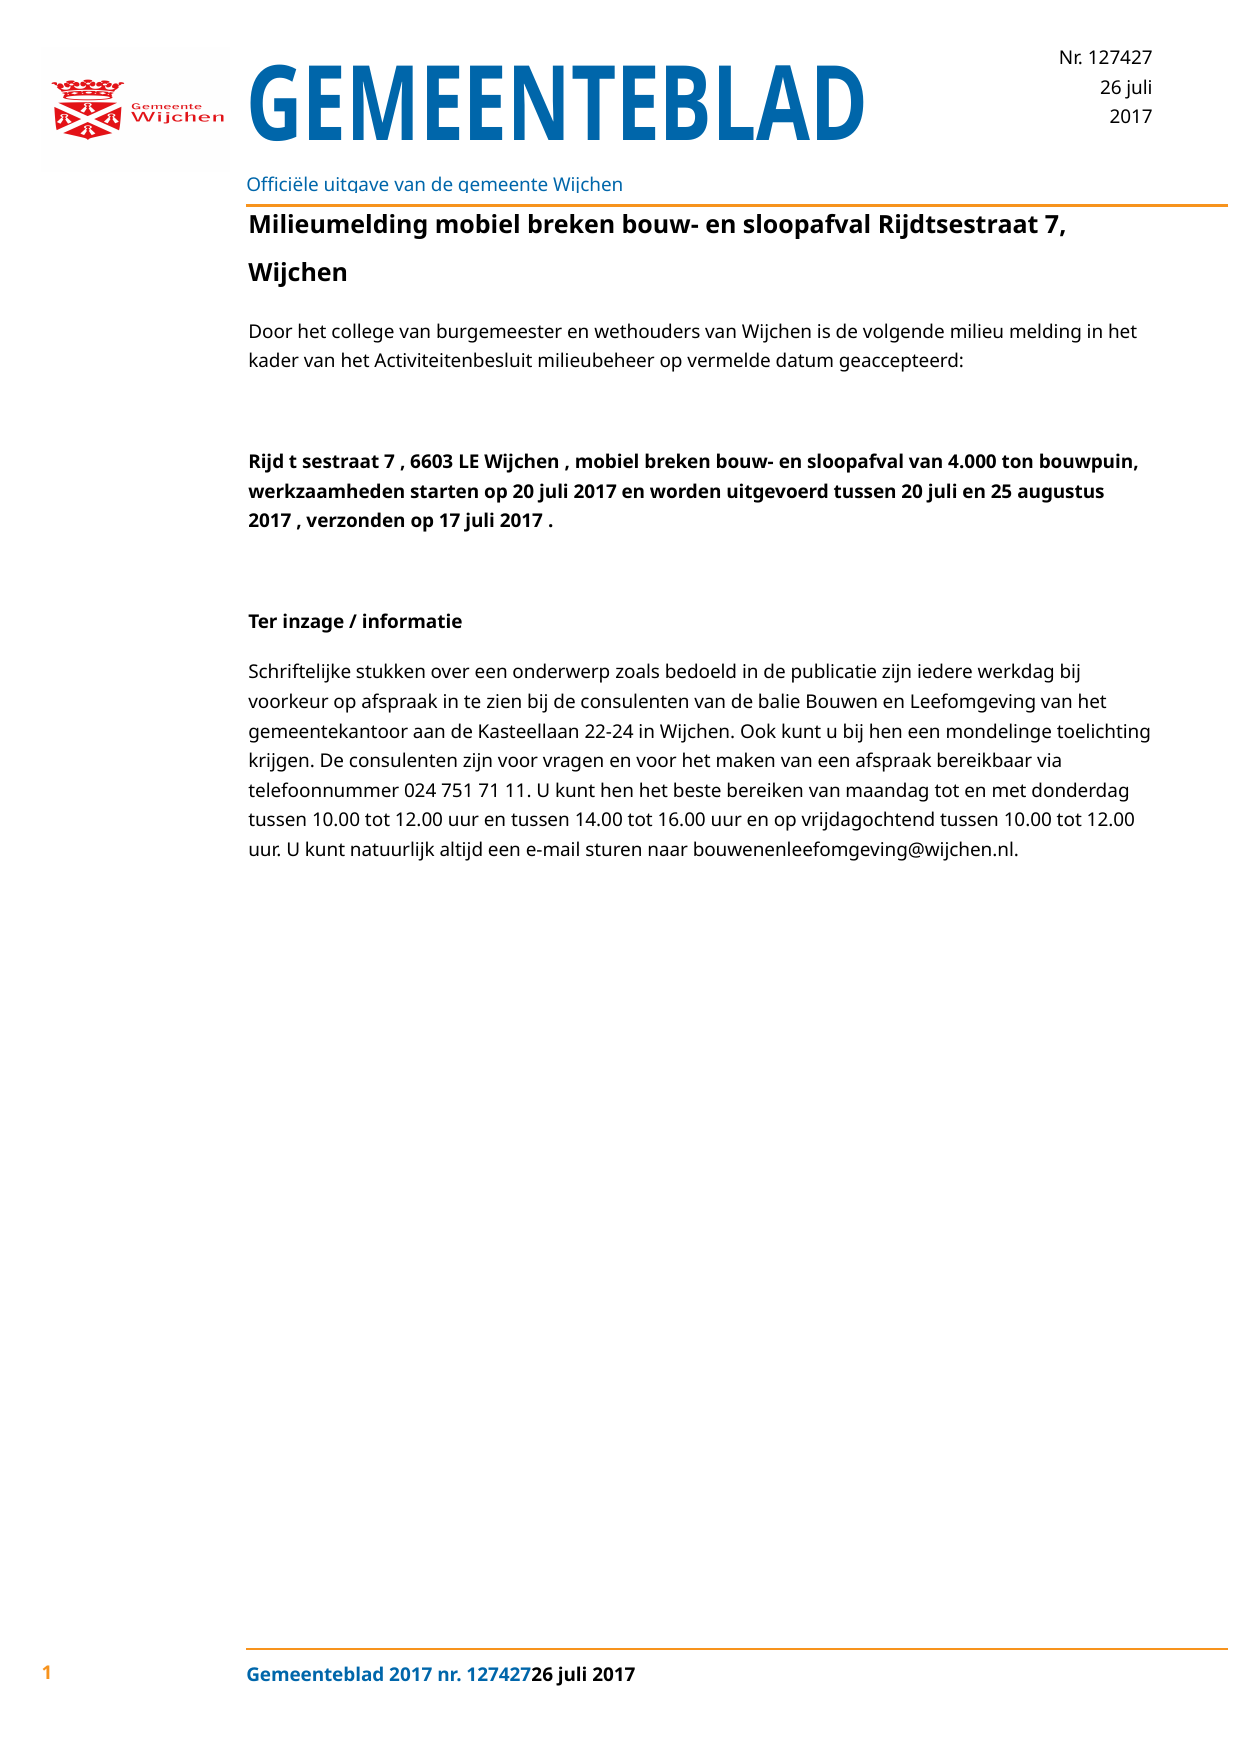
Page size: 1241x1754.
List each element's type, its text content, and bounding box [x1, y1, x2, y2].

text Schriftelijke stukken over een onderwerp zoals bedoeld in de publicatie zijn iedere werkdag bij voorkeur op afspraak in te zien bij de consulenten van de balie Bouwen en Leefomgeving van het gemeentekantoor aan de Kasteellaan 22-24 in Wijchen. Ook kunt u bij hen een mondelinge toelichting krijgen. De consulenten zijn voor vragen en voor het maken van een afspraak bereikbaar via telefoonnummer 024 751 71 11. U kunt hen het beste bereiken van maandag tot en met donderdag tussen 10.00 tot 12.00 uur en tussen 14.00 tot 16.00 uur en op vrijdagochtend tussen 10.00 tot 12.00 uur. U kunt natuurlijk altijd een e-mail sturen naar bouwenenleefomgeving@wijchen.nl. [248, 659, 1152, 862]
text Rijd t sestraat 7 , 6603 LE Wijchen , mobiel breken bouw- en sloopafval van 4.000 ton bouwpuin, werkzaamheden starten op 20 juli 2017 en worden uitgevoerd tussen 20 juli en 25 augustus 2017 , verzonden op 17 juli 2017 . [248, 448, 1152, 533]
text Door het college van burgemeester en wethouders van Wijchen is de volgende milieu melding in het kader van het Activiteitenbesluit milieubeheer op vermelde datum geaccepteerd: [248, 318, 1152, 373]
text Milieumelding mobiel breken bouw- en sloopafval Rijdtsestraat 7, Wijchen [248, 207, 1152, 288]
picture [41, 47, 231, 172]
text Ter inzage / informatie [248, 608, 1152, 634]
